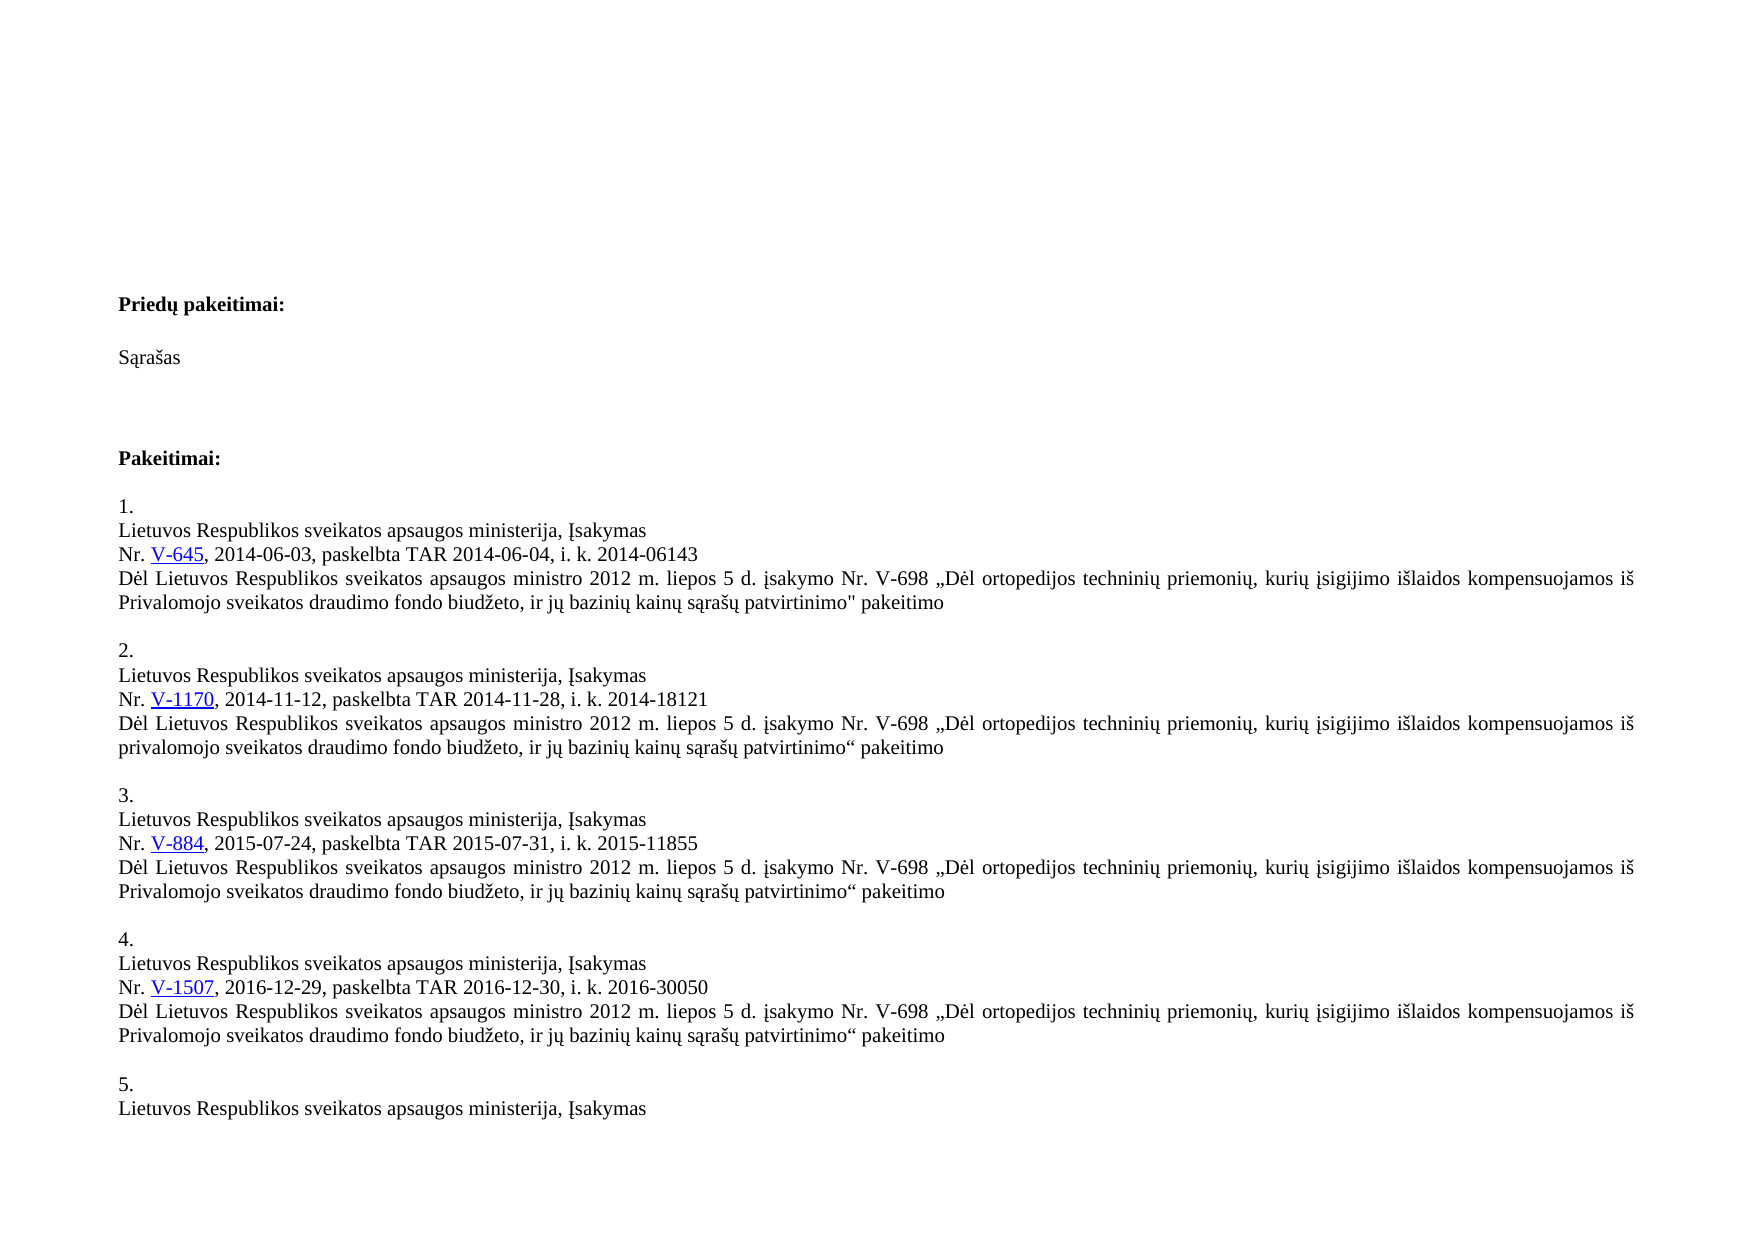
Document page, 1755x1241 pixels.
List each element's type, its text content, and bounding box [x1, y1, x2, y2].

text Lietuvos Respublikos sveikatos apsaugos ministerija, Įsakymas [118, 1096, 1636, 1120]
text Lietuvos Respublikos sveikatos apsaugos ministerija, Įsakymas [118, 807, 1636, 831]
text Lietuvos Respublikos sveikatos apsaugos ministerija, Įsakymas [118, 518, 1636, 542]
text Dėl Lietuvos Respublikos sveikatos apsaugos ministro 2012 m. liepos 5 d. įsakymo Nr. V-698 „Dėl ortopedijos techninių priemonių, kurių įsigijimo išlaidos kompensuojamos iš Privalomojo sveikatos draudimo fondo biudžeto, ir jų bazinių kainų sąrašų patvirtinimo“ pakeitimo [118, 999, 1636, 1047]
text Nr. V-1170, 2014-11-12, paskelbta TAR 2014-11-28, i. k. 2014-18121 [118, 687, 1636, 711]
text Priedų pakeitimai: [118, 292, 1636, 316]
text Lietuvos Respublikos sveikatos apsaugos ministerija, Įsakymas [118, 951, 1636, 975]
text Nr. V-1507, 2016-12-29, paskelbta TAR 2016-12-30, i. k. 2016-30050 [118, 975, 1636, 999]
text Dėl Lietuvos Respublikos sveikatos apsaugos ministro 2012 m. liepos 5 d. įsakymo Nr. V-698 „Dėl ortopedijos techninių priemonių, kurių įsigijimo išlaidos kompensuojamos iš Privalomojo sveikatos draudimo fondo biudžeto, ir jų bazinių kainų sąrašų patvirtinimo“ pakeitimo [118, 855, 1636, 903]
text 3. [118, 783, 1636, 807]
text Dėl Lietuvos Respublikos sveikatos apsaugos ministro 2012 m. liepos 5 d. įsakymo Nr. V-698 „Dėl ortopedijos techninių priemonių, kurių įsigijimo išlaidos kompensuojamos iš privalomojo sveikatos draudimo fondo biudžeto, ir jų bazinių kainų sąrašų patvirtinimo“ pakeitimo [118, 711, 1636, 759]
text 5. [118, 1072, 1636, 1096]
text 1. [118, 494, 1636, 518]
text Lietuvos Respublikos sveikatos apsaugos ministerija, Įsakymas [118, 662, 1636, 687]
text Pakeitimai: [118, 446, 1636, 470]
text Nr. V-645, 2014-06-03, paskelbta TAR 2014-06-04, i. k. 2014-06143 [118, 542, 1636, 566]
text Sąrašas [118, 345, 1636, 369]
text Nr. V-884, 2015-07-24, paskelbta TAR 2015-07-31, i. k. 2015-11855 [118, 831, 1636, 855]
text 2. [118, 638, 1636, 662]
text Dėl Lietuvos Respublikos sveikatos apsaugos ministro 2012 m. liepos 5 d. įsakymo Nr. V-698 „Dėl ortopedijos techninių priemonių, kurių įsigijimo išlaidos kompensuojamos iš Privalomojo sveikatos draudimo fondo biudžeto, ir jų bazinių kainų sąrašų patvirtinimo" pakeitimo [118, 566, 1636, 614]
text 4. [118, 927, 1636, 951]
